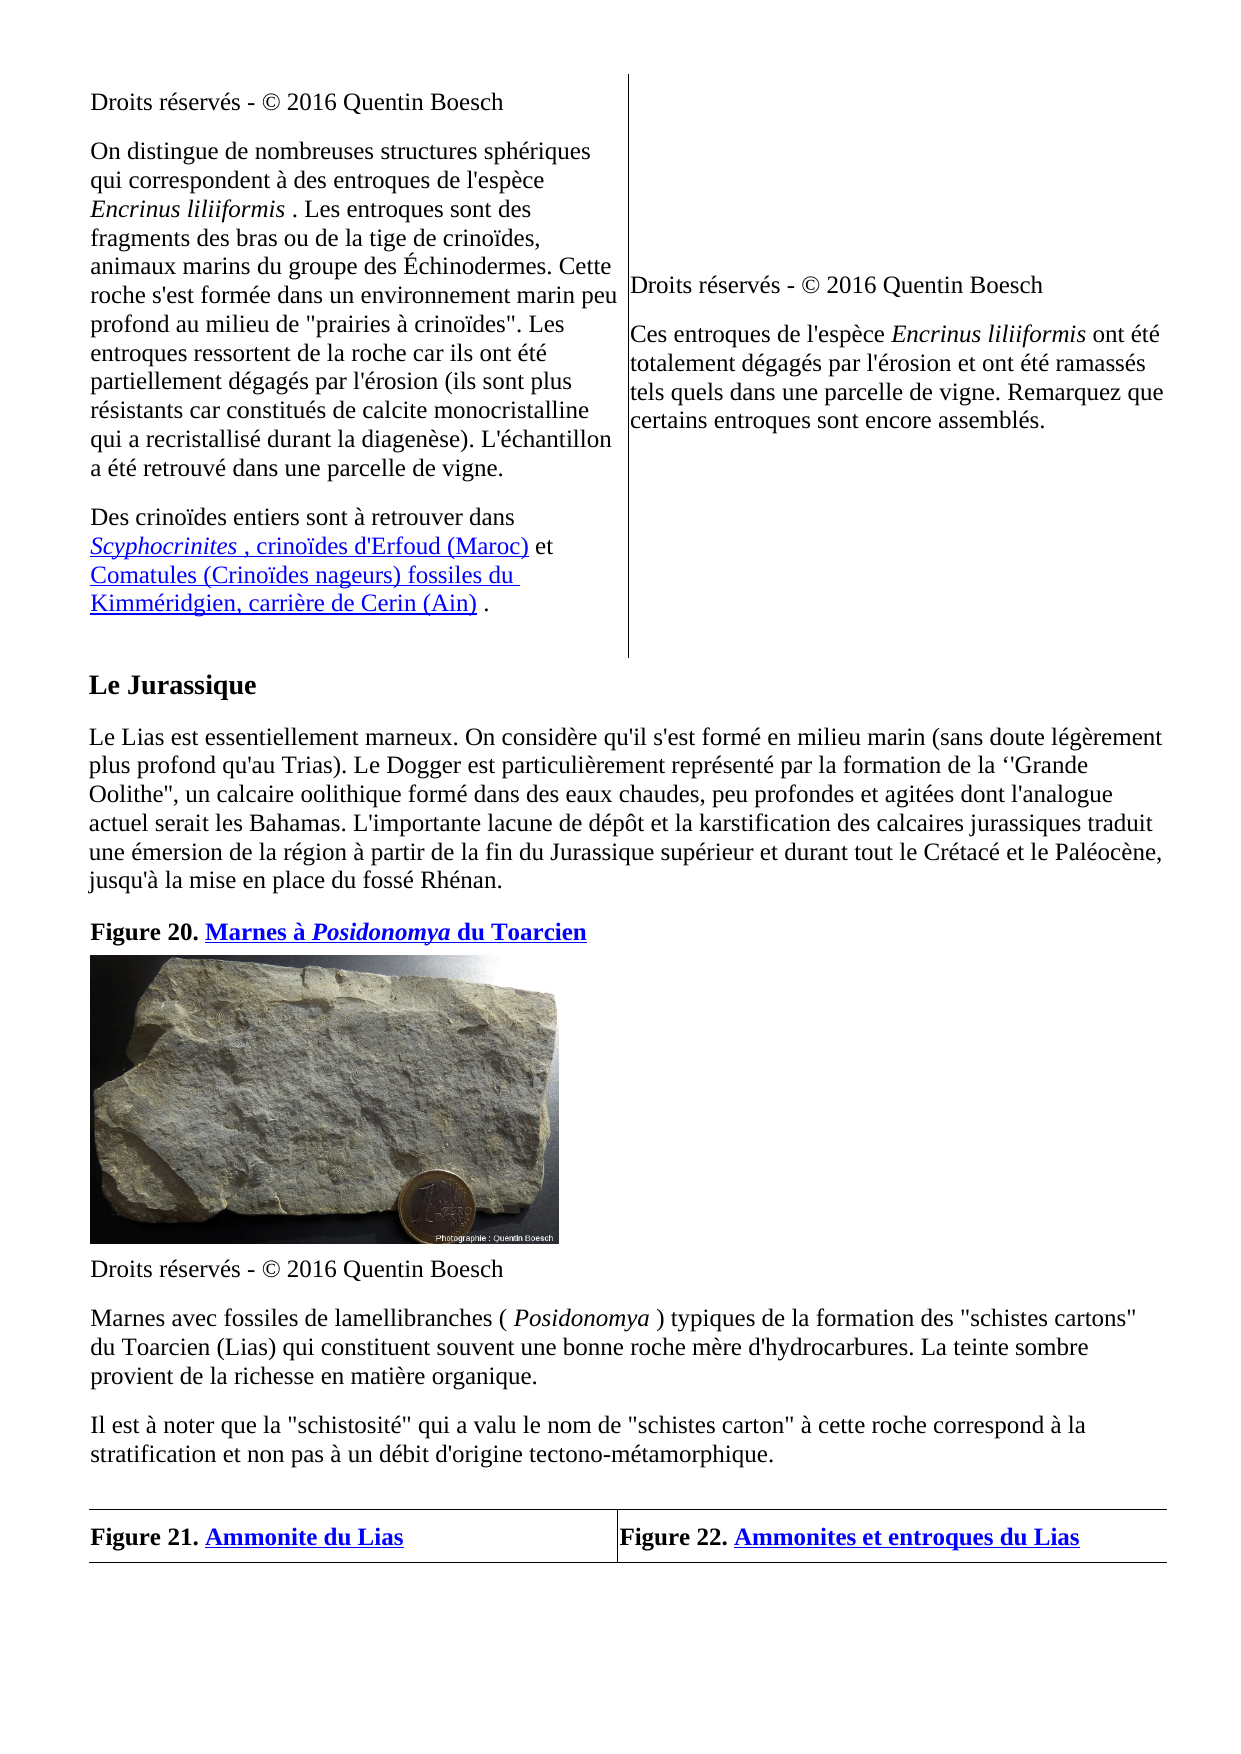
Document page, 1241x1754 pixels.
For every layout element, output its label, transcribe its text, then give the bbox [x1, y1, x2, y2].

table_cell Droits réservés - © 2016 Quentin Boesch Ces entroques de l'espèce Encrinus liliiformis ont été totalement dégagés par l'érosion et ont été ramassés tels quels dans une parcelle de vigne. Remarquez que certains entroques sont encore assemblés. [629, 74, 1167, 658]
table_cell Figure 22. Ammonites et entroques du Lias [618, 1510, 1167, 1562]
table_cell Droits réservés - © 2016 Quentin Boesch On distingue de nombreuses structures sphériques qui correspondent à des entroques de l'espèce Encrinus liliiformis . Les entroques sont des fragments des bras ou de la tige de crinoïdes, animaux marins du groupe des Échinodermes. Cette roche s'est formée dans un environnement marin peu profond au milieu de "prairies à crinoïdes". Les entroques ressortent de la roche car ils ont été partiellement dégagés par l'érosion (ils sont plus résistants car constitués de calcite monocristalline qui a recristallisé durant la diagenèse). L'échantillon a été retrouvé dans une parcelle de vigne. Des crinoïdes entiers sont à retrouver dans Scyphocrinites , crinoïdes d'Erfoud (Maroc) et Comatules (Crinoïdes nageurs) fossiles du Kimméridgien, carrière de Cerin (Ain) . [89, 74, 628, 658]
table_cell Figure 21. Ammonite du Lias [89, 1510, 617, 1562]
text Le Lias est essentiellement marneux. On considère qu'il s'est formé en milieu marin (sans doute légèrement plus profond qu'au Trias). Le Dogger est particulièrement représenté par la formation de la ‘'Grande Oolithe'', un calcaire oolithique formé dans des eaux chaudes, peu profondes et agitées dont l'analogue actuel serait les Bahamas. L'importante lacune de dépôt et la karstification des calcaires jurassiques traduit une émersion de la région à partir de la fin du Jurassique supérieur et durant tout le Crétacé et le Paléocène, jusqu'à la mise en place du fossé Rhénan. [89, 722, 1167, 894]
table_header Figure 20. Marnes à Posidonomya du Toarcien Droits réservés - © 2016 Quentin Boesch Marnes avec fossiles de lamellibranches ( Posidonomya ) typiques de la formation des "schistes cartons" du Toarcien (Lias) qui constituent souvent une bonne roche mère d'hydrocarbures. La teinte sombre provient de la richesse en matière organique. Il est à noter que la "schistosité" qui a valu le nom de "schistes carton" à cette roche correspond à la stratification et non pas à un débit d'origine tectono-métamorphique. [89, 905, 1167, 1508]
subtitle Le Jurassique [89, 668, 1167, 701]
